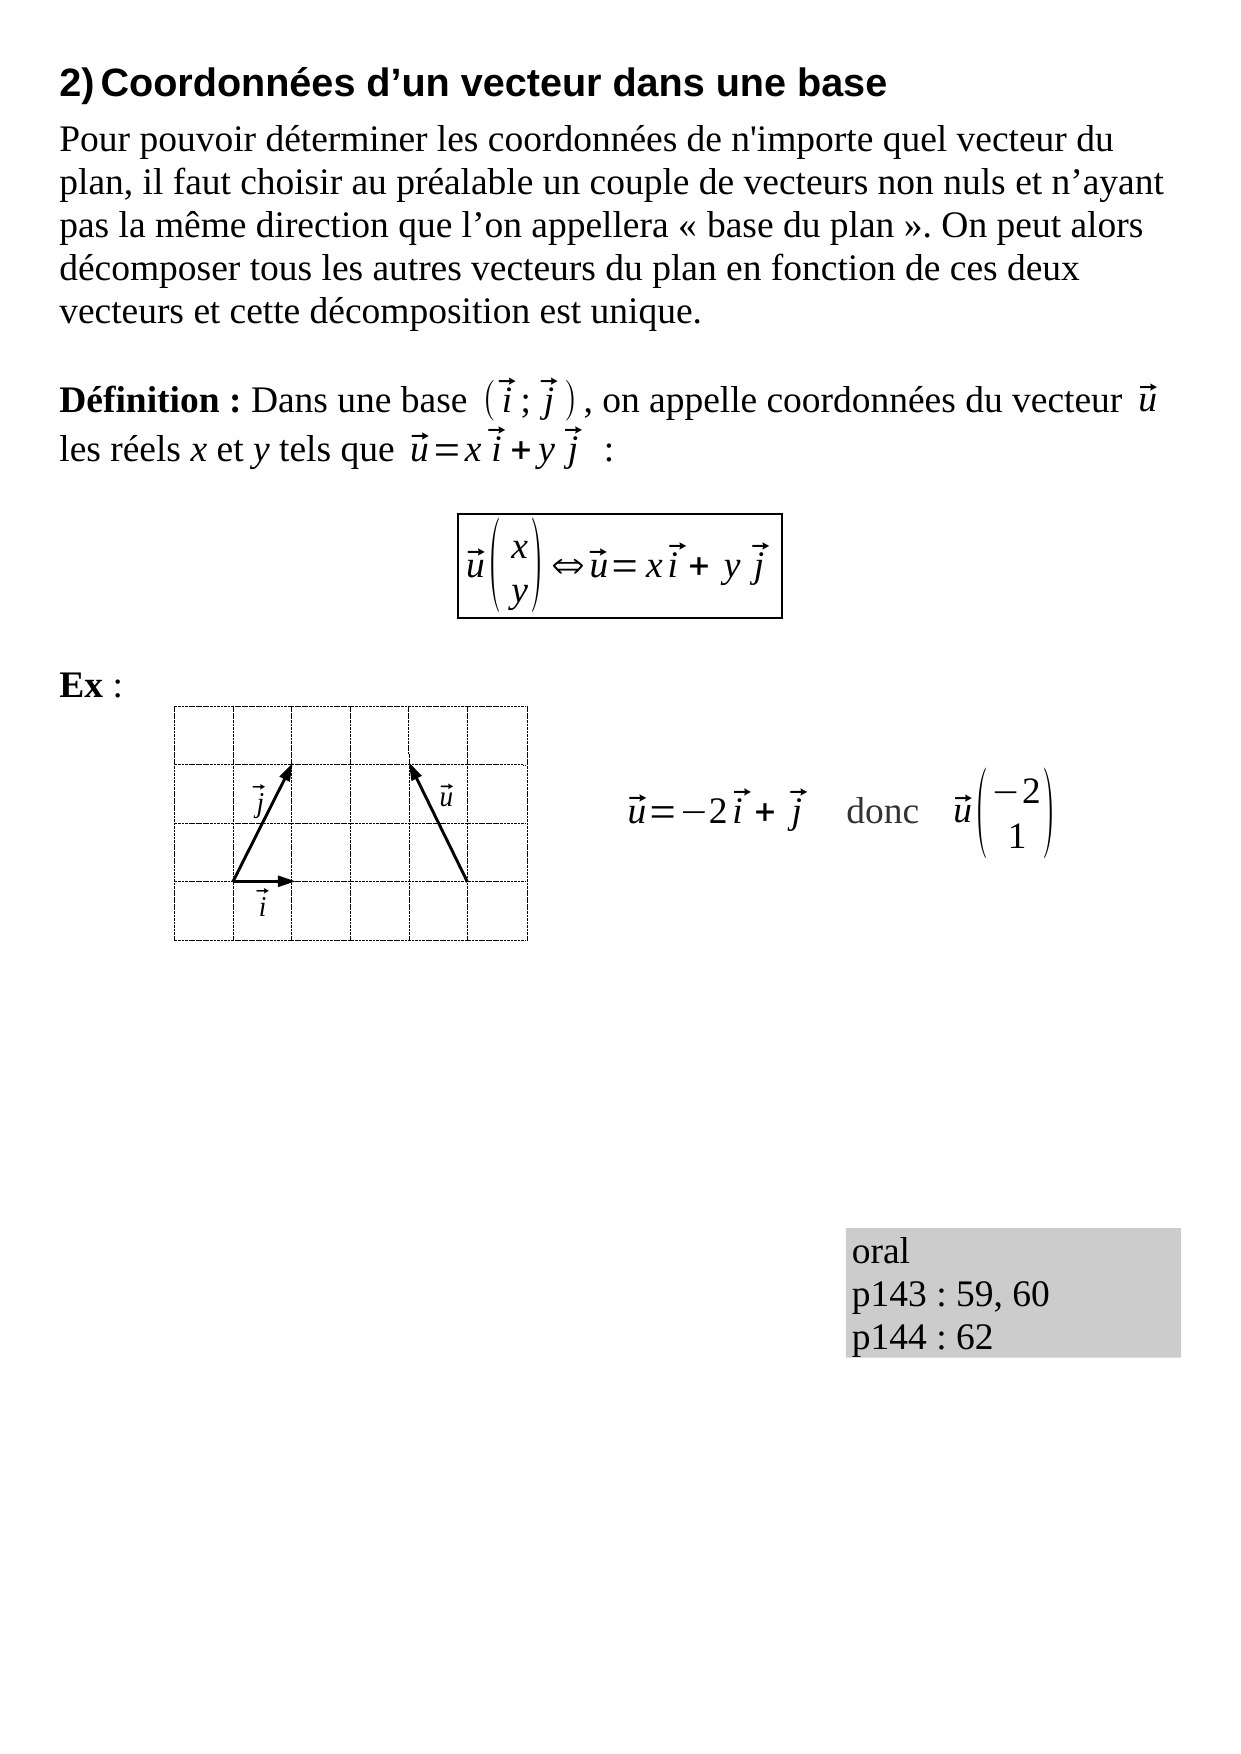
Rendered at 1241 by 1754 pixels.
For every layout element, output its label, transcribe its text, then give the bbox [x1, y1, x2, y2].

text Pour pouvoir déterminer les coordonnées de n'importe quel vecteur du plan, il faut choisir au préalable un couple de vecteurs non nuls et n’ayant pas la même direction que l’on appellera « base du plan ». On peut alors décomposer tous les autres vecteurs du plan en fonction de ces deux vecteurs et cette décomposition est unique. [59, 116, 1181, 332]
list Coordonnées d’un vecteur dans une base [59, 59, 1181, 105]
text donc [59, 706, 1181, 941]
text Ex : [59, 663, 1181, 706]
text Définition : Dans une base , on appelle coordonnées du vecteur les réels x et y tels que : [59, 375, 1181, 470]
